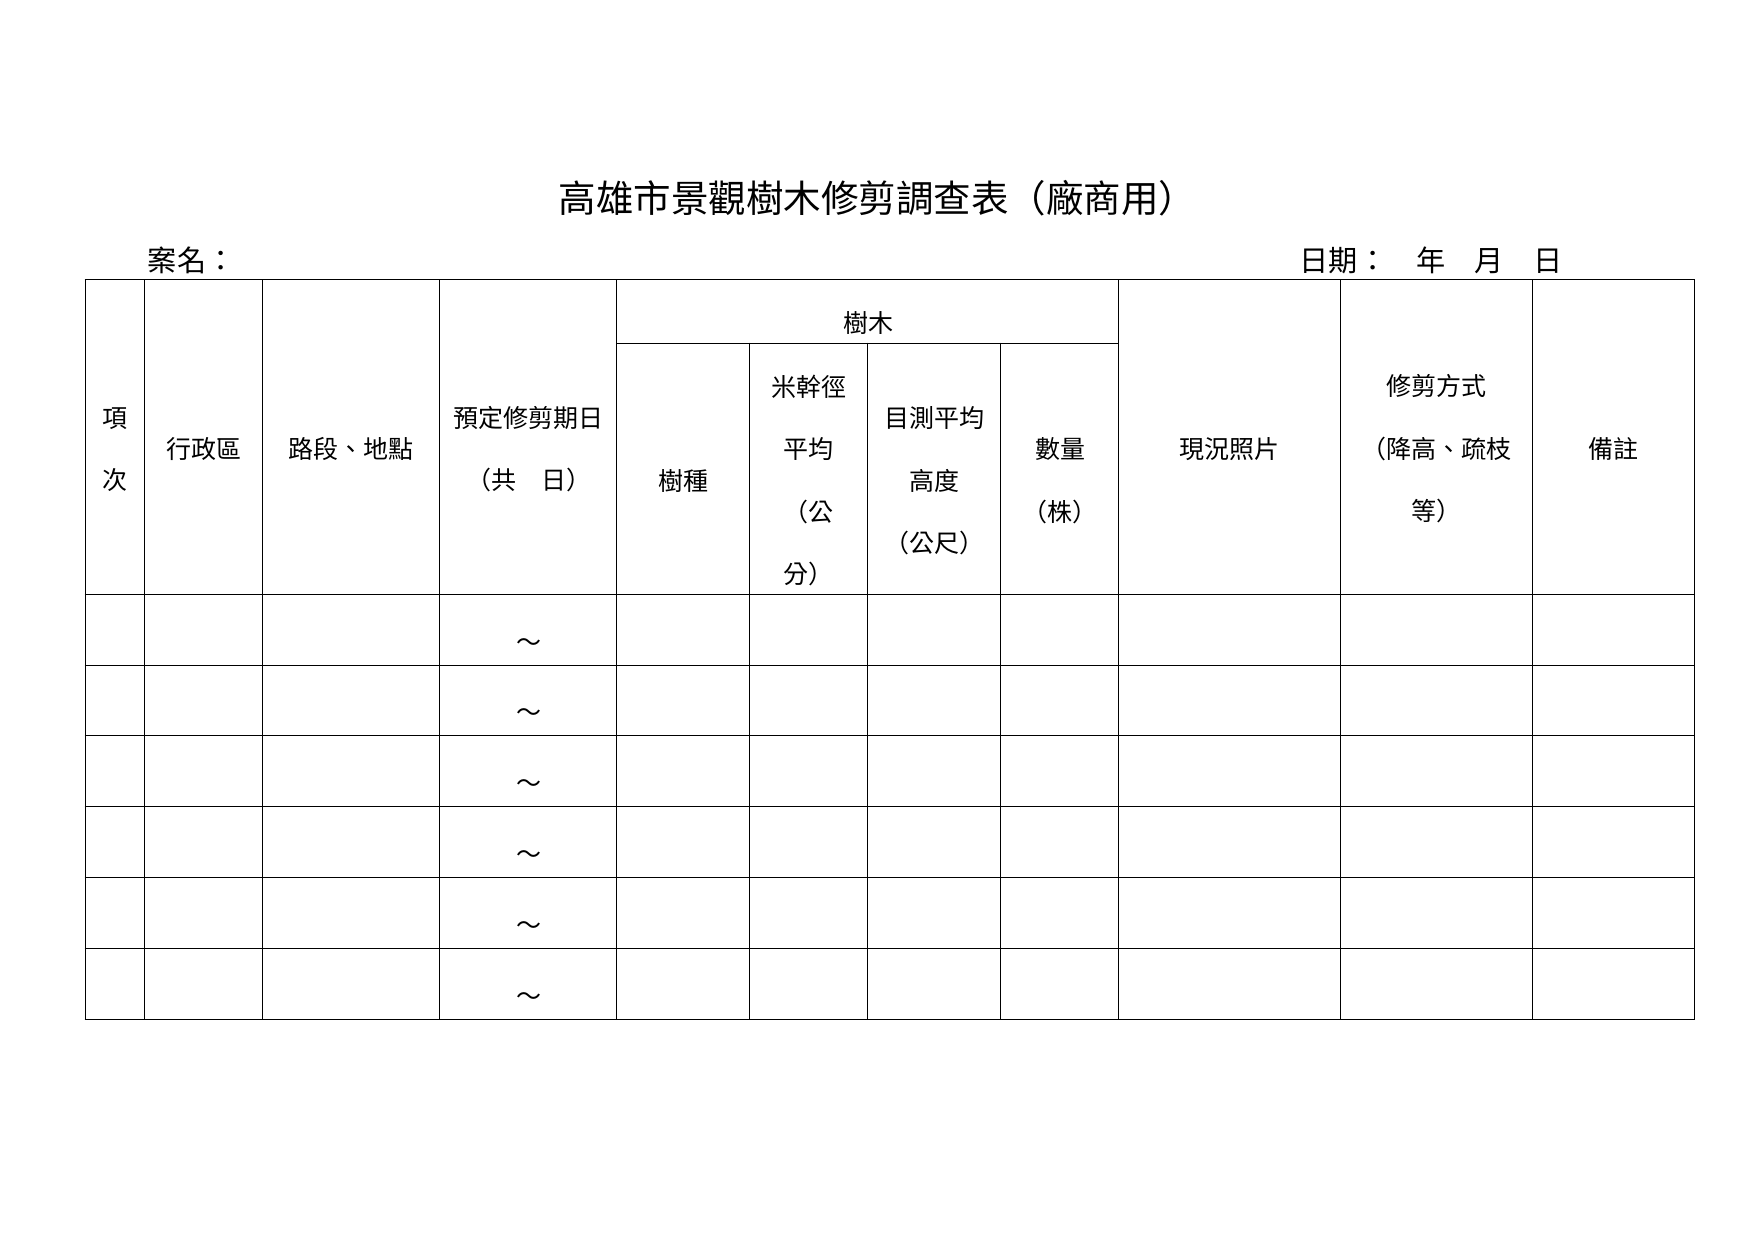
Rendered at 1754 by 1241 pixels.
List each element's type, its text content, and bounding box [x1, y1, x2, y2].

table_cell [145, 666, 262, 735]
table_cell [1533, 736, 1694, 806]
table_cell [1001, 736, 1118, 806]
table_cell [750, 666, 867, 735]
table_cell [1119, 807, 1340, 877]
table_header 路段、地點 [263, 280, 439, 594]
table_cell [617, 878, 749, 948]
table_cell [263, 736, 439, 806]
table_cell [617, 595, 749, 664]
table_cell [1341, 595, 1532, 664]
table_cell [263, 878, 439, 948]
table_cell 目測平均高度 （公尺） [868, 344, 1000, 594]
table_cell [617, 949, 749, 1019]
table_cell 數量 （株） [1001, 344, 1118, 594]
table_cell ～ [440, 595, 616, 664]
table_cell [86, 736, 144, 806]
table_cell [617, 807, 749, 877]
table_cell [1533, 807, 1694, 877]
table_cell [868, 666, 1000, 735]
table_cell [1119, 878, 1340, 948]
table_header 修剪方式 （降高、疏枝等） [1341, 280, 1532, 594]
table_cell ～ [440, 666, 616, 735]
table_cell [86, 666, 144, 735]
table_cell [1341, 736, 1532, 806]
table_cell ～ [440, 878, 616, 948]
table_header 預定修剪期日 （共 日） [440, 280, 616, 594]
table_cell [868, 807, 1000, 877]
table_cell [868, 736, 1000, 806]
table_cell [1119, 595, 1340, 664]
table_cell [1119, 949, 1340, 1019]
table_cell [750, 949, 867, 1019]
table_cell [750, 595, 867, 664]
table_cell [263, 949, 439, 1019]
table_header 項次 [86, 280, 144, 594]
table_cell [1533, 595, 1694, 664]
table_header 備註 [1533, 280, 1694, 594]
table_cell [86, 595, 144, 664]
table_cell [263, 595, 439, 664]
table_cell [263, 807, 439, 877]
table_cell [145, 949, 262, 1019]
table_cell [750, 807, 867, 877]
table_header 行政區 [145, 280, 262, 594]
table_cell [1001, 878, 1118, 948]
table_cell [1533, 949, 1694, 1019]
table_cell [1341, 807, 1532, 877]
table_cell [868, 949, 1000, 1019]
table_cell [145, 878, 262, 948]
table_cell [1533, 666, 1694, 735]
table_cell [1341, 666, 1532, 735]
table_cell [617, 736, 749, 806]
table_cell 樹種 [617, 344, 749, 594]
text 高雄市景觀樹木修剪調查表（廠商用） [148, 154, 1606, 217]
table_cell ～ [440, 949, 616, 1019]
table_cell [263, 666, 439, 735]
text 案名： 日期： 年 月 日 [148, 217, 1606, 279]
table_cell [1341, 949, 1532, 1019]
table_cell [1341, 878, 1532, 948]
table_cell [145, 807, 262, 877]
table_cell [1533, 878, 1694, 948]
table_cell [1001, 949, 1118, 1019]
table_cell ～ [440, 736, 616, 806]
table_header 樹木 [617, 280, 1118, 343]
table_cell [617, 666, 749, 735]
table_cell [86, 878, 144, 948]
table_cell [1119, 736, 1340, 806]
table_cell ～ [440, 807, 616, 877]
table_cell [145, 736, 262, 806]
table_cell [868, 595, 1000, 664]
table_cell [1001, 595, 1118, 664]
table_cell [750, 736, 867, 806]
table_cell [145, 595, 262, 664]
table_cell [750, 878, 867, 948]
table_cell [868, 878, 1000, 948]
table_cell [86, 949, 144, 1019]
table_header 現況照片 [1119, 280, 1340, 594]
table_cell [1001, 666, 1118, 735]
table_cell 米幹徑平均 （公分） [750, 344, 867, 594]
table_cell [86, 807, 144, 877]
table_cell [1001, 807, 1118, 877]
table_cell [1119, 666, 1340, 735]
